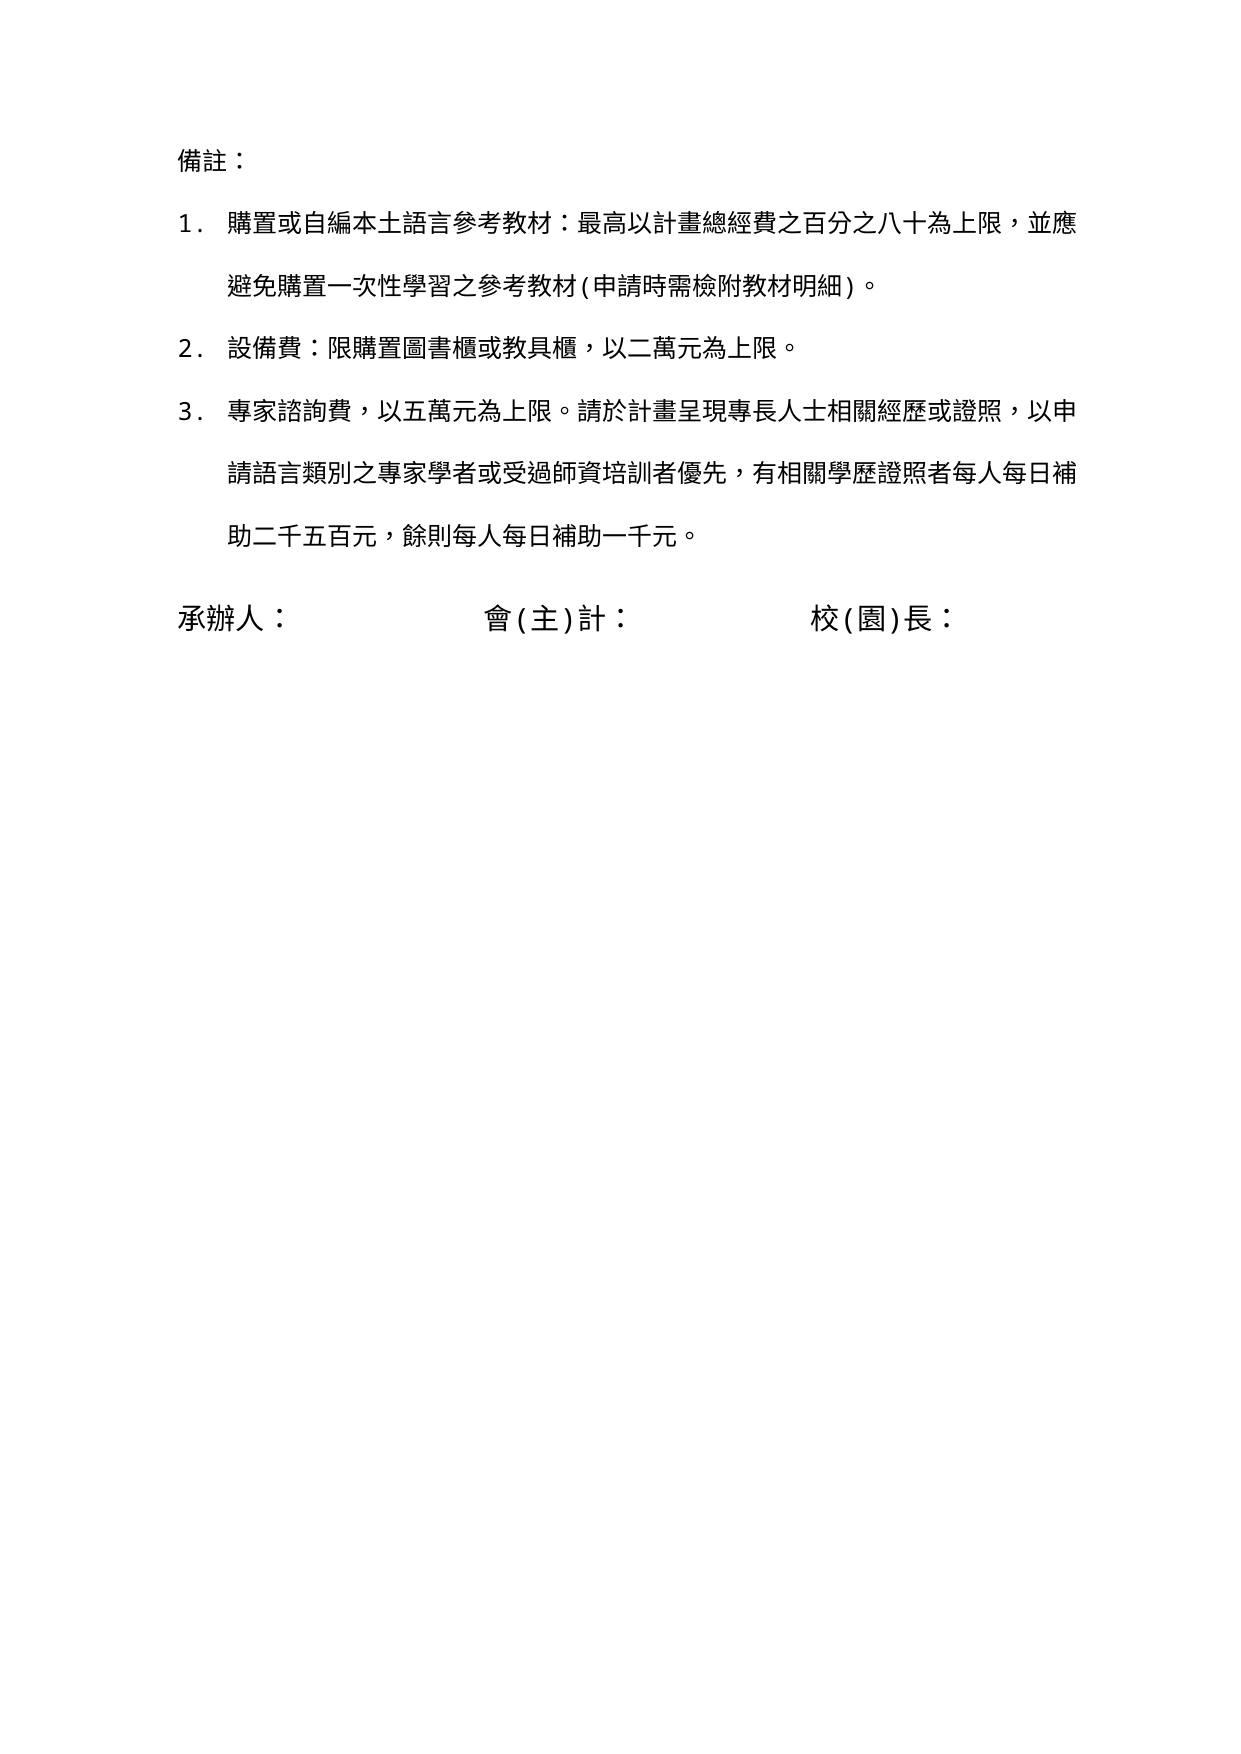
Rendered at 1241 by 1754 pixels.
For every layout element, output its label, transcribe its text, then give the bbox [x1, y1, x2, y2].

text 承辦人： 會(主)計： 校(園)長： [177, 575, 1092, 638]
text 備註： [177, 118, 1092, 180]
list 專家諮詢費，以五萬元為上限。請於計畫呈現專長人士相關經歷或證照，以申請語言類別之專家學者或受過師資培訓者優先，有相關學歷證照者每人每日補助二千五百元，餘則每人每日補助一千元。 [177, 368, 1092, 555]
list 購置或自編本土語言參考教材：最高以計畫總經費之百分之八十為上限，並應避免購置一次性學習之參考教材(申請時需檢附教材明細)。 [177, 180, 1092, 305]
list 設備費：限購置圖書櫃或教具櫃，以二萬元為上限。 [177, 305, 1092, 368]
